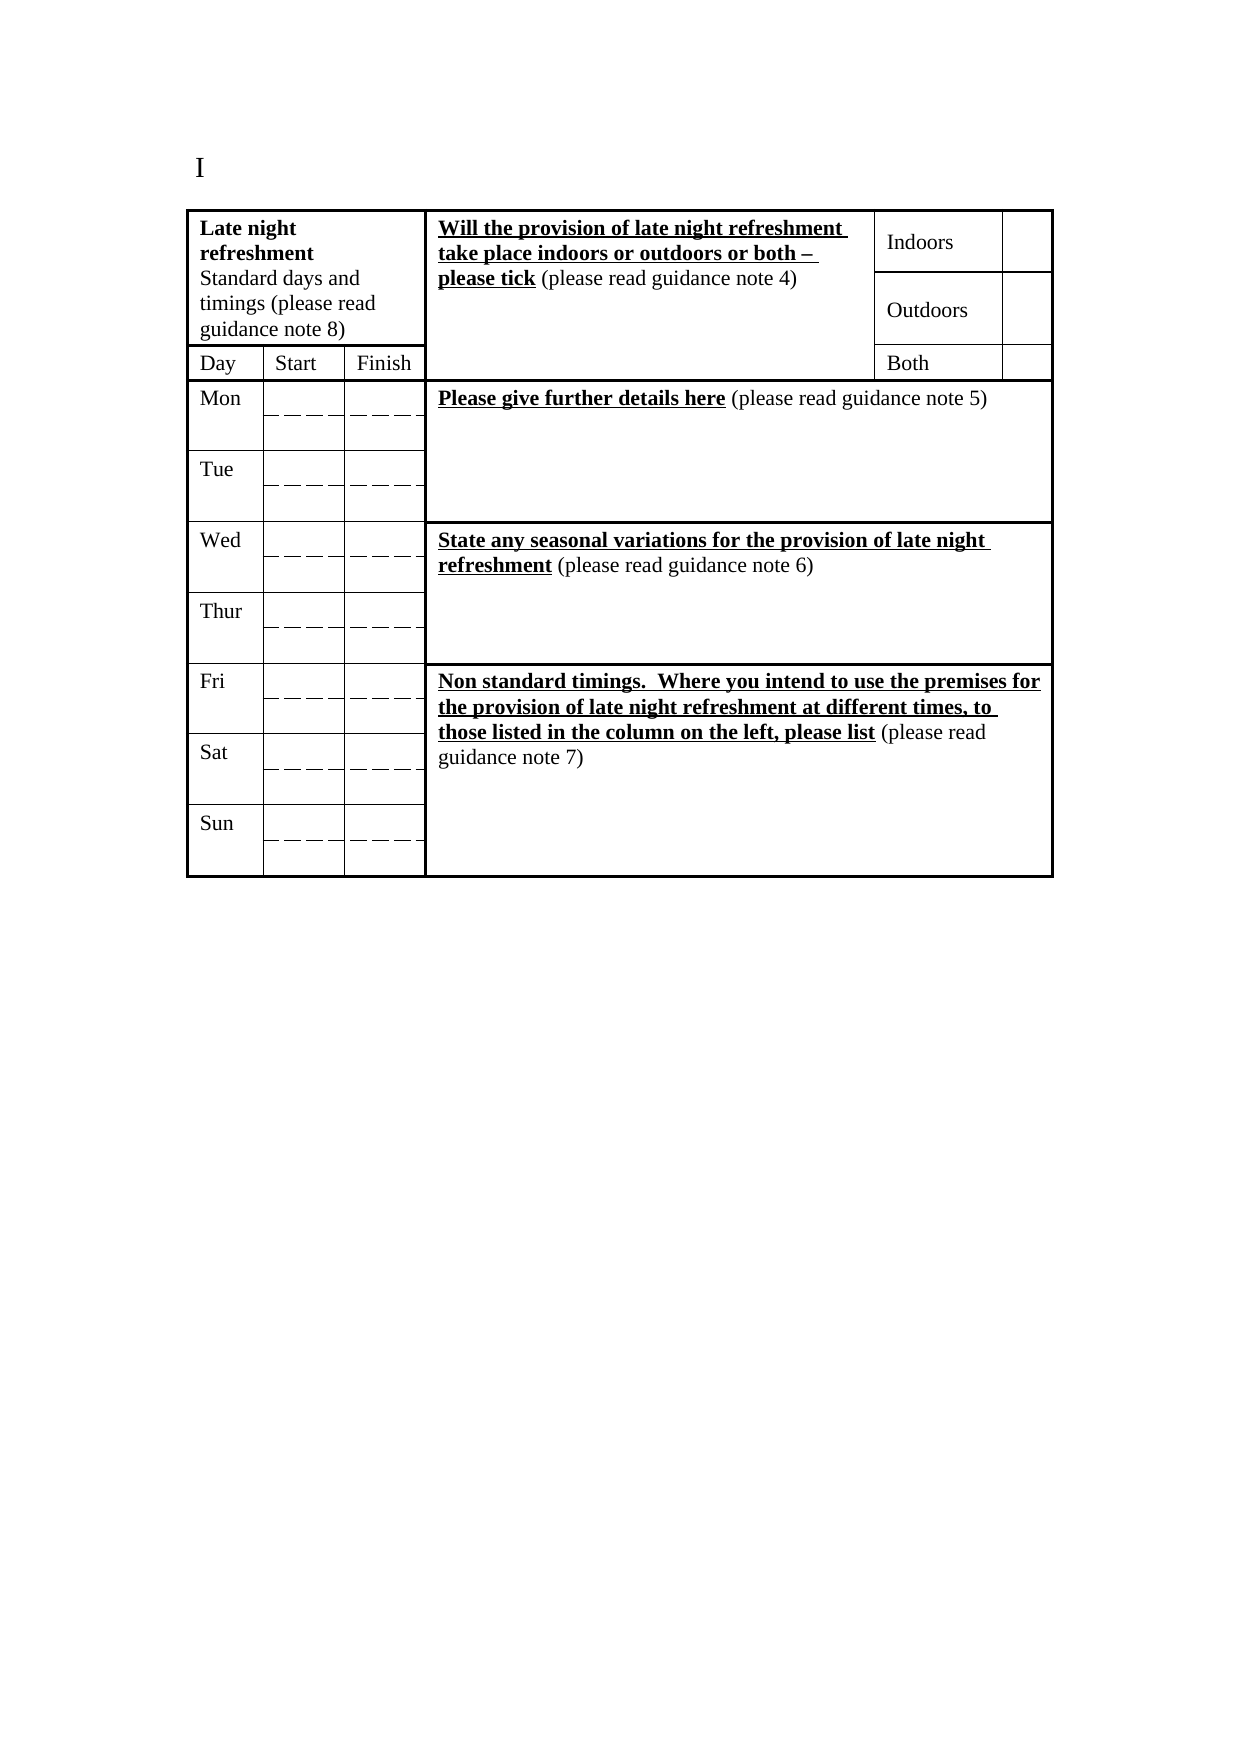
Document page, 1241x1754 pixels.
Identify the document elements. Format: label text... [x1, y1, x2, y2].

table_cell [345, 522, 424, 556]
table_cell [264, 734, 344, 769]
table_cell [345, 698, 424, 733]
table_cell [264, 485, 344, 521]
table_cell Mon [189, 382, 263, 450]
table_cell Start [264, 347, 344, 379]
table_cell [264, 698, 344, 733]
table_cell Fri [189, 664, 263, 733]
table_cell Sat [189, 734, 263, 804]
table_cell Thur [189, 593, 263, 662]
table_cell [345, 415, 424, 450]
table_cell [345, 556, 424, 592]
table_cell [264, 805, 344, 839]
table_cell [345, 382, 424, 414]
table_cell [345, 593, 424, 627]
table_cell [264, 664, 344, 698]
table_cell State any seasonal variations for the provision of late night refreshment (please read guidance note 6) [427, 524, 1051, 662]
text I [187, 150, 1053, 183]
table_cell [264, 415, 344, 450]
table_cell [345, 485, 424, 521]
table_cell [264, 840, 344, 875]
table_header Will the provision of late night refreshment take place indoors or outdoors or both – please tick (please read guidance note 4) [427, 212, 874, 379]
table_cell [264, 556, 344, 592]
table_header Late night refreshment Standard days and timings (please read guidance note 8) [189, 212, 424, 344]
table_cell [345, 451, 424, 485]
table_cell Non standard timings. Where you intend to use the premises for the provision of late night refreshment at different times, to those listed in the column on the left, please list (please read guidance note 7) [427, 666, 1051, 875]
table_cell Wed [189, 522, 263, 592]
table_cell Sun [189, 805, 263, 875]
table_cell Outdoors [875, 273, 1002, 344]
table_cell [264, 769, 344, 804]
table_cell [345, 805, 424, 839]
table_cell [264, 451, 344, 485]
table_cell Finish [345, 347, 424, 379]
table_cell [1003, 345, 1051, 379]
table_cell [264, 627, 344, 662]
table_cell [264, 382, 344, 414]
table_cell [1003, 273, 1051, 344]
table_cell Tue [189, 451, 263, 521]
table_cell [345, 840, 424, 875]
table_cell Day [189, 347, 263, 379]
table_cell [264, 593, 344, 627]
table_cell Please give further details here (please read guidance note 5) [427, 382, 1051, 521]
table_cell Both [875, 345, 1002, 379]
table_cell [345, 769, 424, 804]
table_header Indoors [875, 212, 1002, 271]
table_cell [345, 627, 424, 662]
table_cell [264, 522, 344, 556]
table_cell [345, 734, 424, 769]
table_cell [345, 664, 424, 698]
table_header [1003, 212, 1051, 271]
